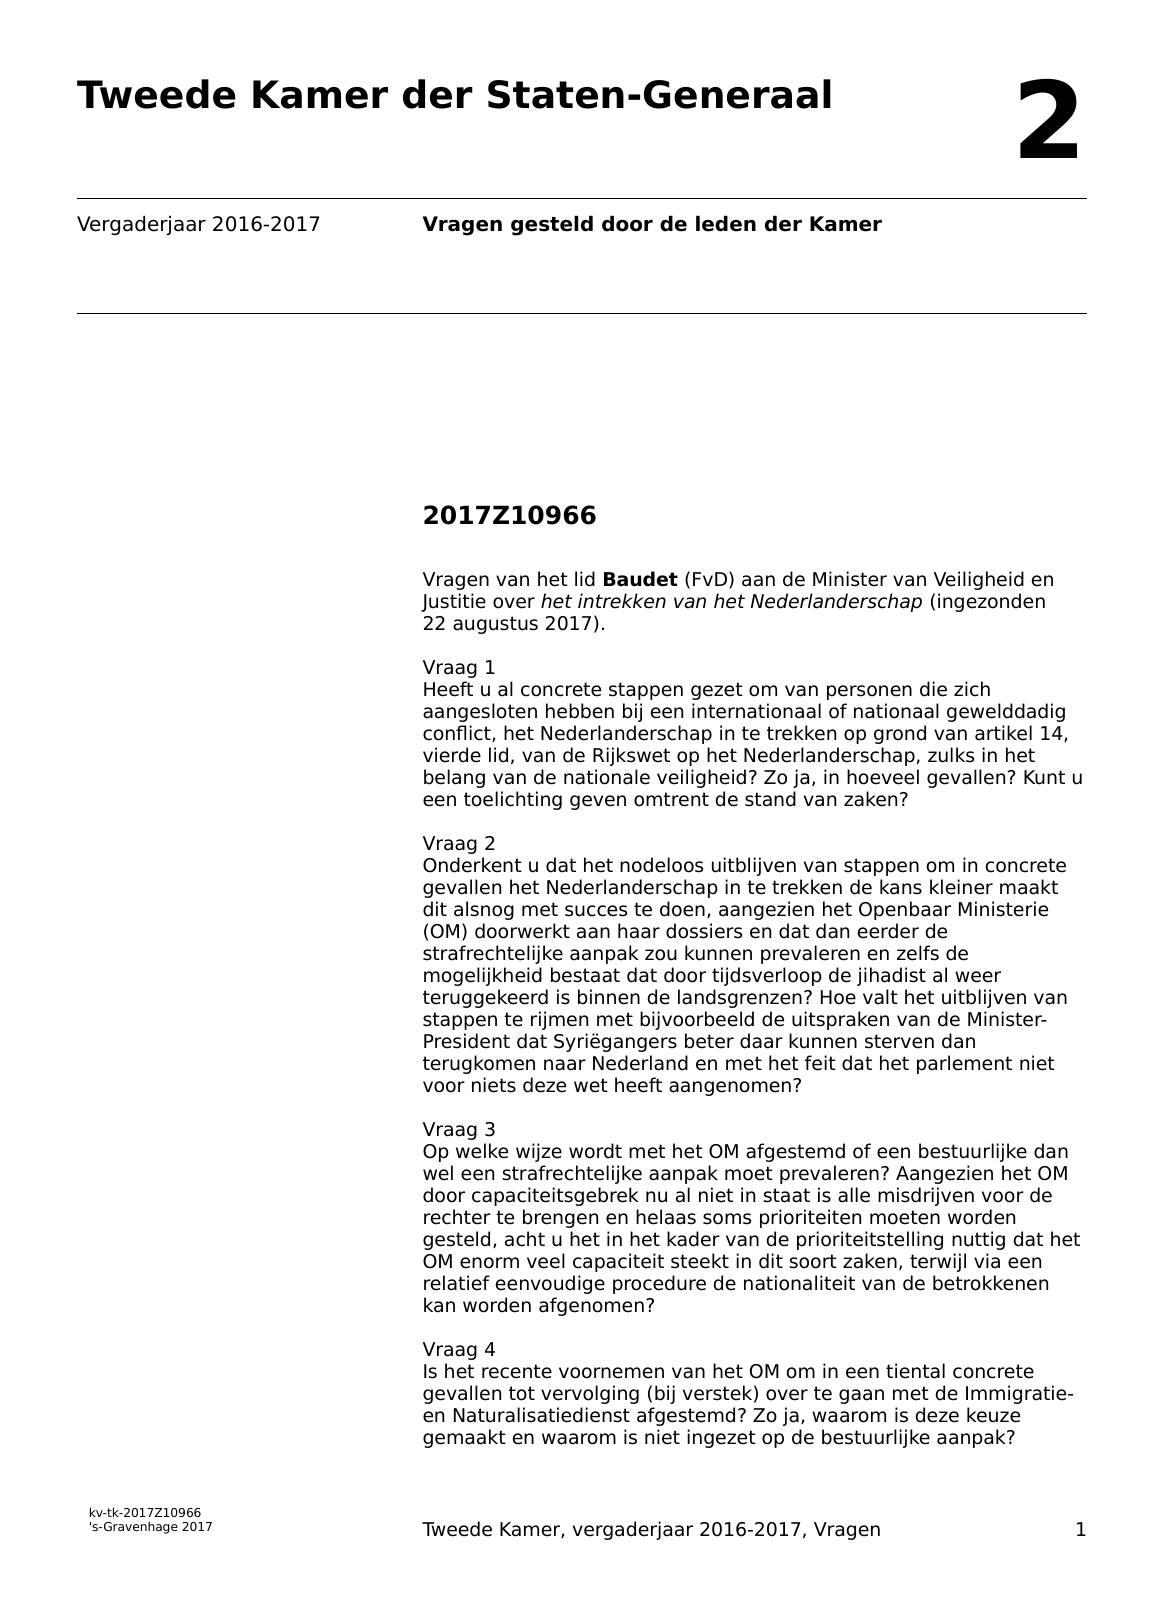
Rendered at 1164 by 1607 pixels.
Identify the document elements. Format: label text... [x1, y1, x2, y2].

text kv-tk-2017Z10966 [88, 1506, 323, 1520]
text Vraag 2 [422, 833, 1087, 855]
text Vragen van het lid Baudet (FvD) aan de Minister van Veiligheid en Justitie over het intrekken van het Nederlanderschap (ingezonden 22 augustus 2017). [422, 569, 1087, 635]
text 's-Gravenhage 2017 [88, 1520, 323, 1534]
text Heeft u al concrete stappen gezet om van personen die zich aangesloten hebben bij een internationaal of nationaal gewelddadig conflict, het Nederlanderschap in te trekken op grond van artikel 14, vierde lid, van de Rijkswet op het Nederlanderschap, zulks in het belang van de nationale veiligheid? Zo ja, in hoeveel gevallen? Kunt u een toelichting geven omtrent de stand van zaken? [422, 679, 1087, 811]
text Is het recente voornemen van het OM om in een tiental concrete gevallen tot vervolging (bij verstek) over te gaan met de Immigratie- en Naturalisatiedienst afgestemd? Zo ja, waarom is deze keuze gemaakt en waarom is niet ingezet op de bestuurlijke aanpak? [422, 1361, 1087, 1449]
text Vraag 3 [422, 1119, 1087, 1141]
table_cell Vergaderjaar 2016-2017 [77, 199, 422, 313]
text Onderkent u dat het nodeloos uitblijven van stappen om in concrete gevallen het Nederlanderschap in te trekken de kans kleiner maakt dit alsnog met succes te doen, aangezien het Openbaar Ministerie (OM) doorwerkt aan haar dossiers en dat dan eerder de strafrechtelijke aanpak zou kunnen prevaleren en zelfs de mogelijkheid bestaat dat door tijdsverloop de jihadist al weer teruggekeerd is binnen de landsgrenzen? Hoe valt het uitblijven van stappen te rijmen met bijvoorbeeld de uitspraken van de Minister-President dat Syriëgangers beter daar kunnen sterven dan terugkomen naar Nederland en met het feit dat het parlement niet voor niets deze wet heeft aangenomen? [422, 855, 1087, 1097]
text Vraag 4 [422, 1339, 1087, 1361]
text Op welke wijze wordt met het OM afgestemd of een bestuurlijke dan wel een strafrechtelijke aanpak moet prevaleren? Aangezien het OM door capaciteitsgebrek nu al niet in staat is alle misdrijven voor de rechter te brengen en helaas soms prioriteiten moeten worden gesteld, acht u het in het kader van de prioriteitstelling nuttig dat het OM enorm veel capaciteit steekt in dit soort zaken, terwijl via een relatief eenvoudige procedure de nationaliteit van de betrokkenen kan worden afgenomen? [422, 1141, 1087, 1317]
table_header Tweede Kamer der Staten-Generaal [77, 59, 886, 198]
text 2017Z10966 [422, 501, 1087, 531]
text Vraag 1 [422, 657, 1087, 679]
table_cell Vragen gesteld door de leden der Kamer [422, 199, 1087, 313]
table_header 2 [886, 59, 1087, 198]
